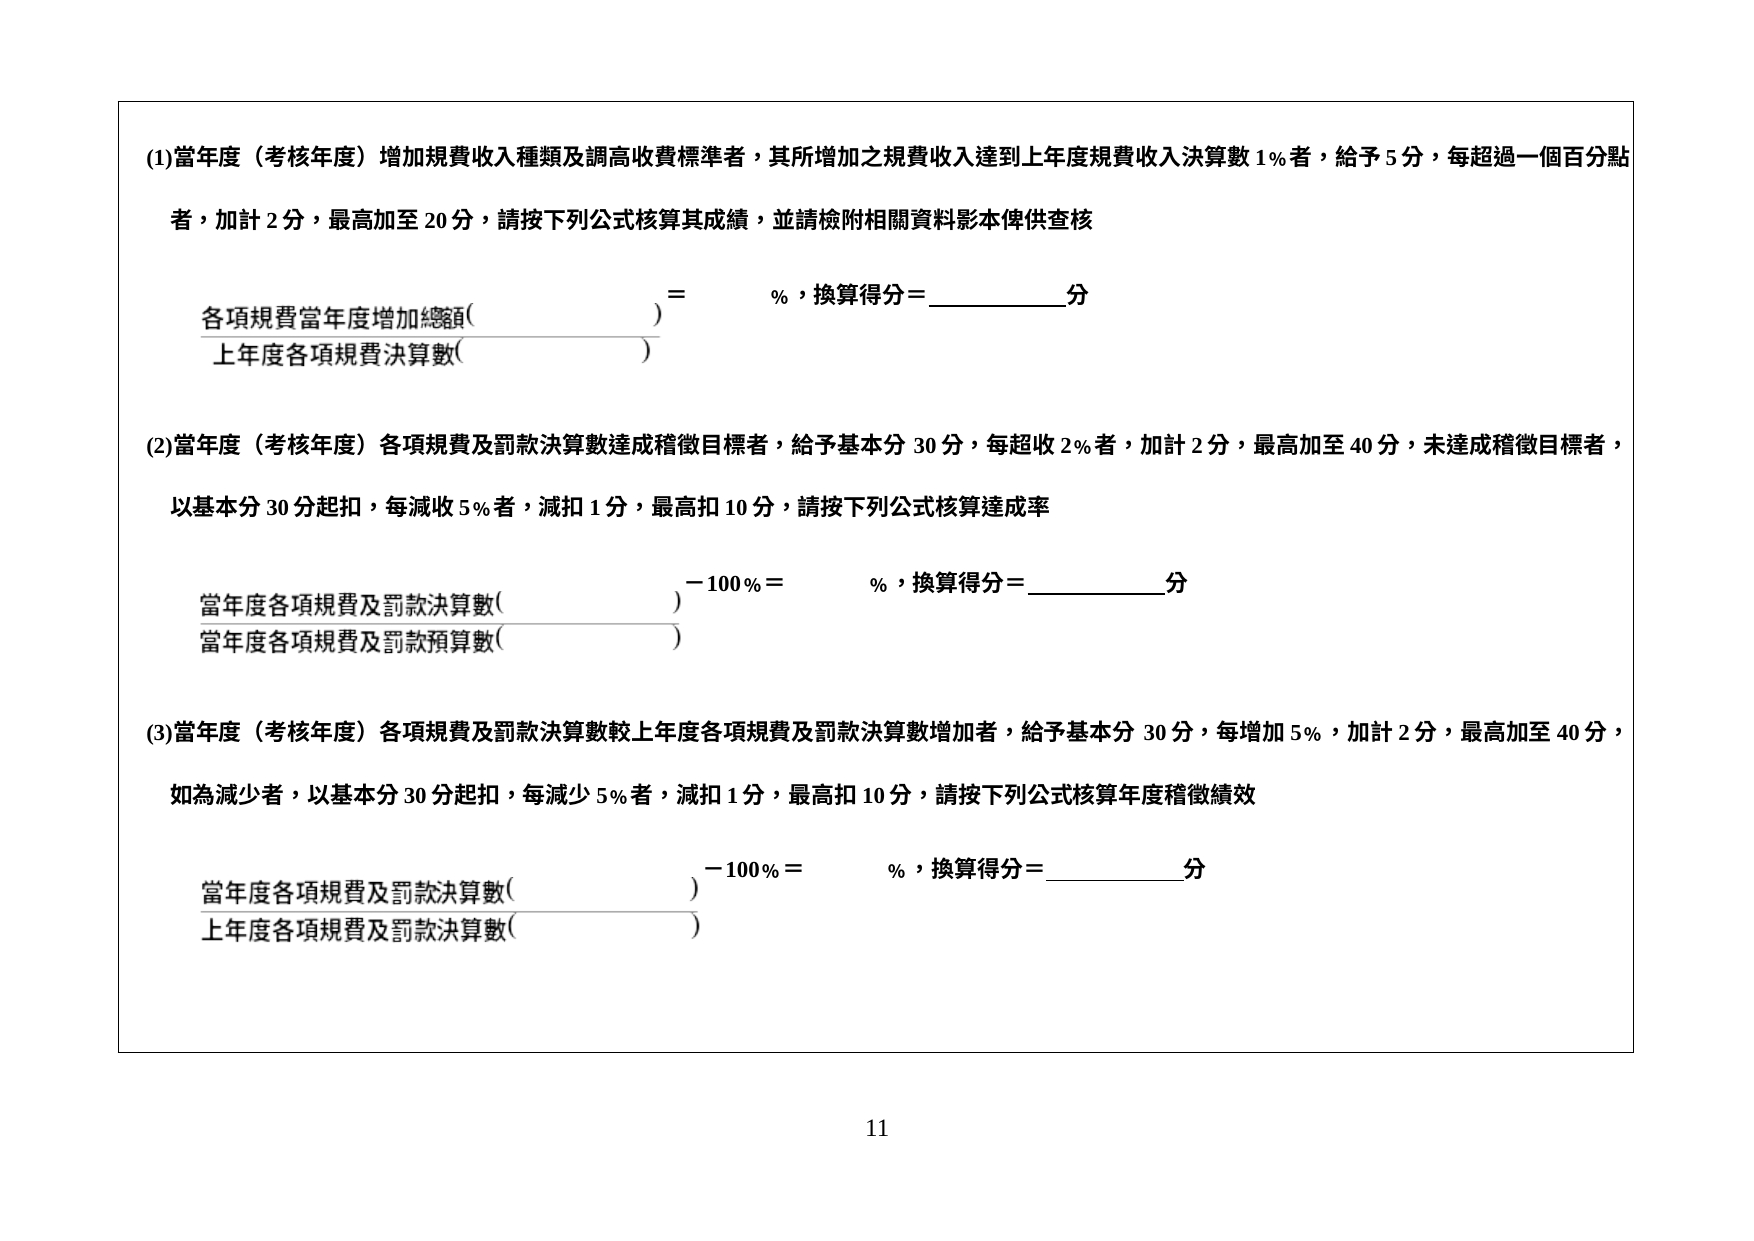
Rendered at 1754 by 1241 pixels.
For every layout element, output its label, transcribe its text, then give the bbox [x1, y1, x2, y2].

table_cell (1)當年度（考核年度）增加規費收入種類及調高收費標準者，其所增加之規費收入達到上年度規費收入決算數1﹪者，給予5分，每超過一個百分點者，加計2分，最高加至20分，請按下列公式核算其成績，並請檢附相關資料影本俾供查核 ＝ ﹪，換算得分＝ 分 (2)當年度（考核年度）各項規費及罰款決算數達成稽徵目標者，給予基本分30分，每超收2﹪者，加計2分，最高加至40分，未達成稽徵目標者，以基本分30分起扣，每減收5﹪者，減扣1分，最高扣10分，請按下列公式核算達成率 －100﹪＝ ﹪，換算得分＝ 分 (3)當年度（考核年度）各項規費及罰款決算數較上年度各項規費及罰款決算數增加者，給予基本分30分，每增加5﹪，加計2分，最高加至40分，如為減少者，以基本分30分起扣，每減少5﹪者，減扣1分，最高扣10分，請按下列公式核算年度稽徵績效 －100﹪＝ ﹪，換算得分＝ 分 [119, 102, 1633, 1052]
